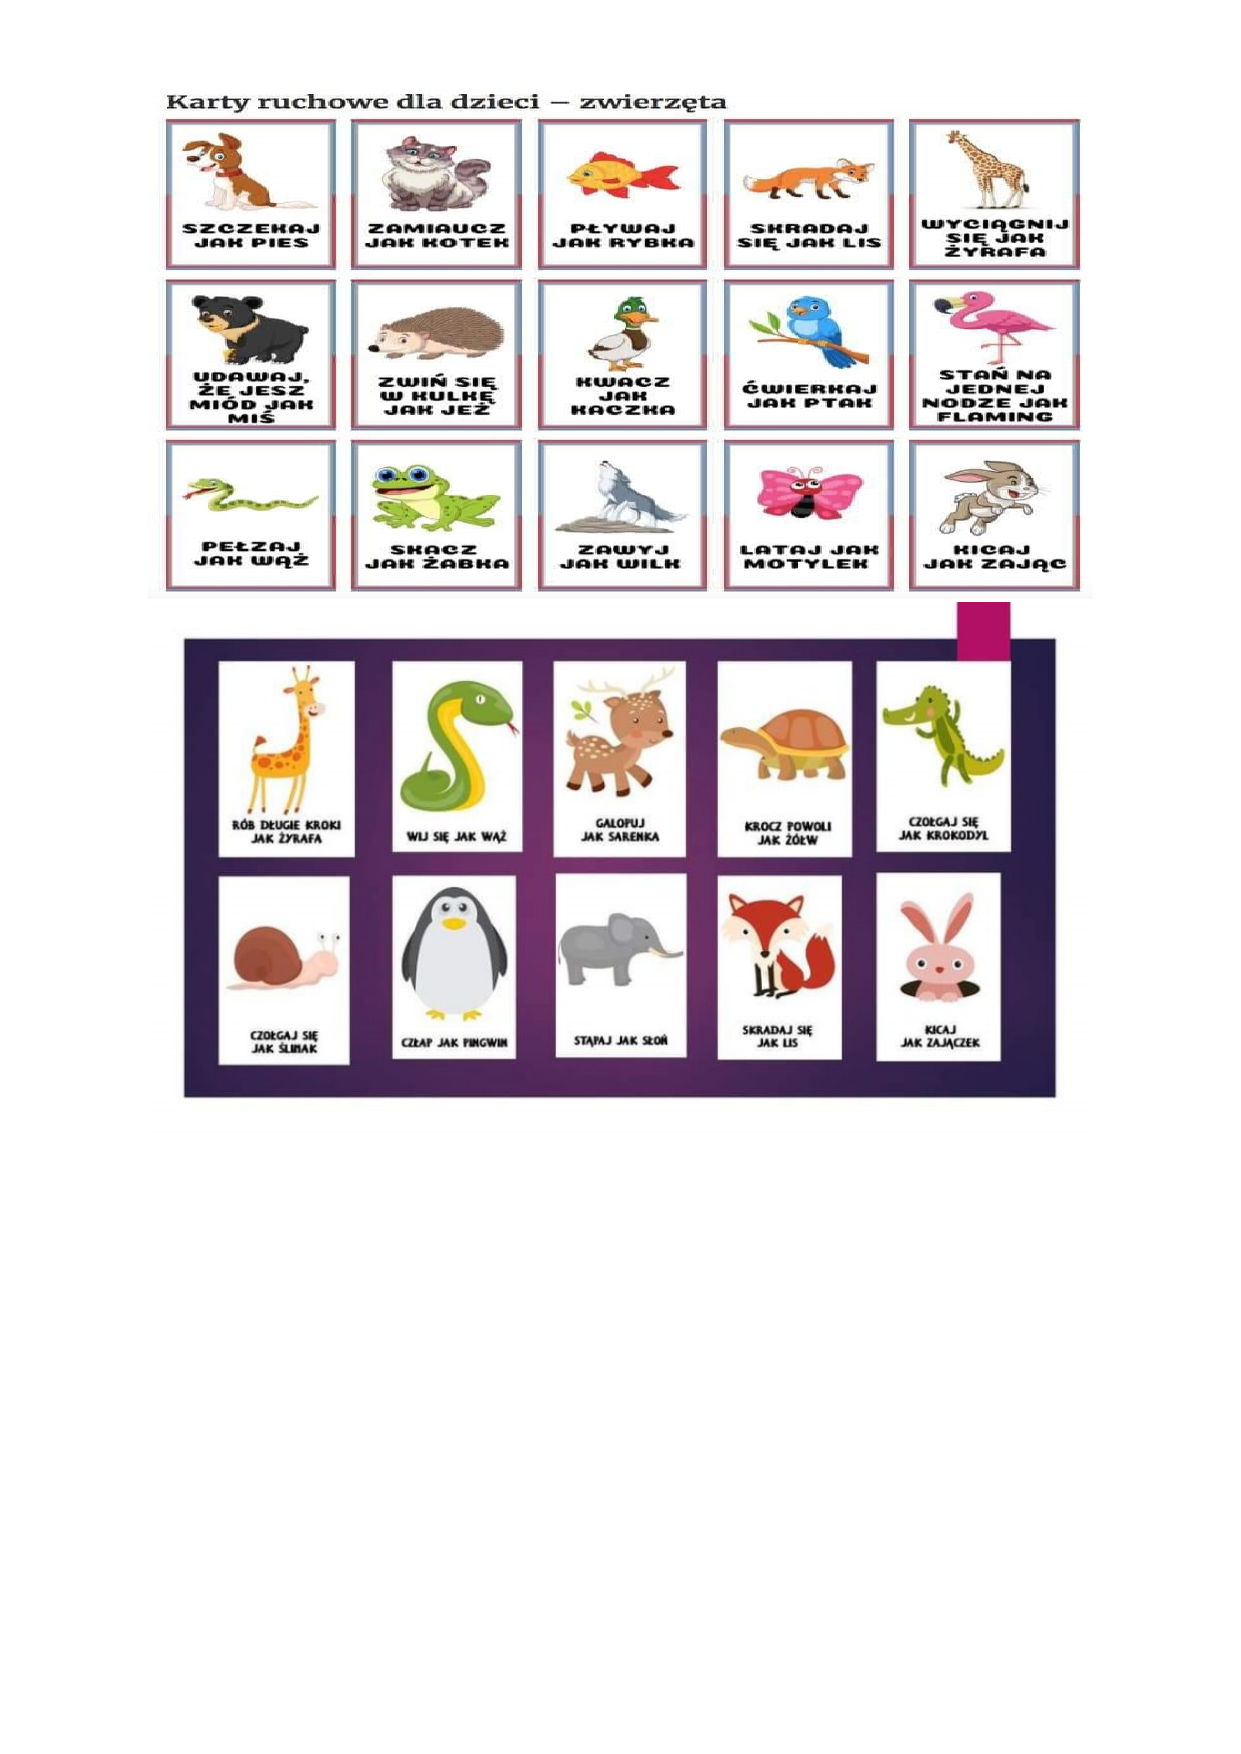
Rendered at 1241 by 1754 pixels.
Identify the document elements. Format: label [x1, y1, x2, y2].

picture [147, 88, 1093, 599]
picture [147, 602, 1093, 1134]
